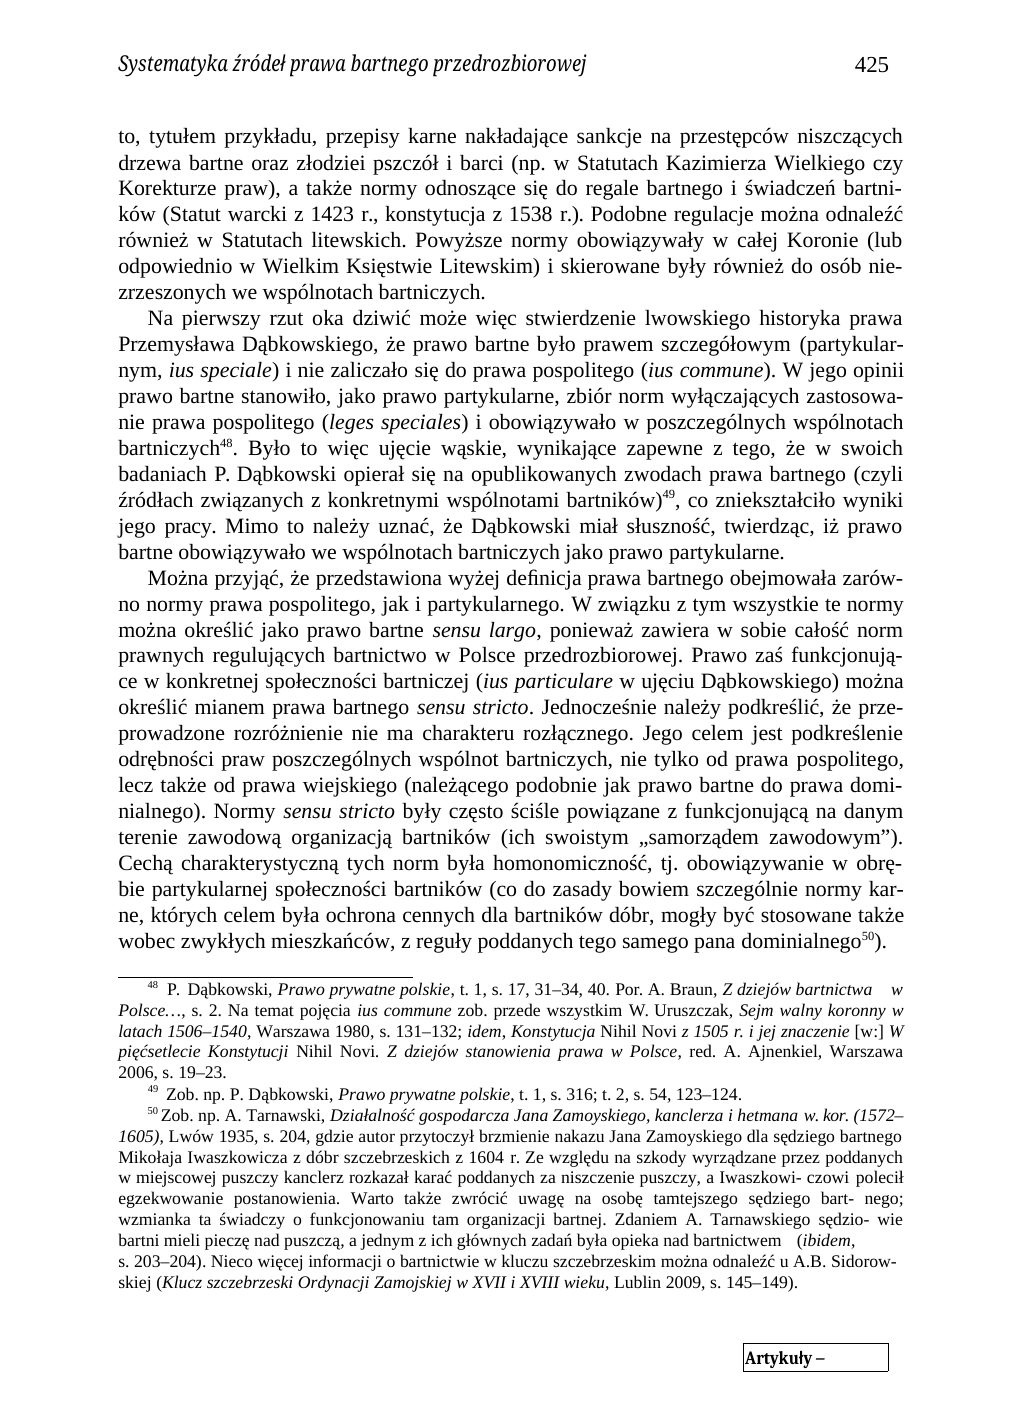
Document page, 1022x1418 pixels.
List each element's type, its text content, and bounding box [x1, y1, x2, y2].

text 48 P. Dąbkowski, Prawo prywatne polskie, t. 1, s. 17, 31–34, 40. Por. A. Braun, Z dziejów bartnictwa w Polsce…, s. 2. Na temat pojęcia ius commune zob. przede wszystkim W. Uruszczak, Sejm walny koronny w latach 1506–1540, Warszawa 1980, s. 131–132; idem, Konstytucja Nihil Novi z 1505 r. i jej znaczenie [w:] W pięćsetlecie Konstytucji Nihil Novi. Z dziejów stanowienia prawa w Polsce, red. A. Ajnenkiel, Warszawa 2006, s. 19–23. [118, 978, 904, 1082]
text 49 Zob. np. P. Dąbkowski, Prawo prywatne polskie, t. 1, s. 316; t. 2, s. 54, 123–124. [148, 1083, 915, 1104]
text Na pierwszy rzut oka dziwić może więc stwierdzenie lwowskiego historyka prawa Przemysława Dąbkowskiego, że prawo bartne było prawem szczegółowym (partykular- nym, ius speciale) i nie zaliczało się do prawa pospolitego (ius commune). W jego opinii prawo bartne stanowiło, jako prawo partykularne, zbiór norm wyłączających zastosowa- nie prawa pospolitego (leges speciales) i obowiązywało w poszczególnych wspólnotach bartniczych48. Było to więc ujęcie wąskie, wynikające zapewne z tego, że w swoich badaniach P. Dąbkowski opierał się na opublikowanych zwodach prawa bartnego (czyli źródłach związanych z konkretnymi wspólnotami bartników)49, co zniekształciło wyniki jego pracy. Mimo to należy uznać, że Dąbkowski miał słuszność, twierdząc, iż prawo bartne obowiązywało we wspólnotach bartniczych jako prawo partykularne. [118, 305, 904, 564]
text to, tytułem przykładu, przepisy karne nakładające sankcje na przestępców niszczących drzewa bartne oraz złodziei pszczół i barci (np. w Statutach Kazimierza Wielkiego czy Korekturze praw), a także normy odnoszące się do regale bartnego i świadczeń bartni- ków (Statut warcki z 1423 r., konstytucja z 1538 r.). Podobne regulacje można odnaleźć również w Statutach litewskich. Powyższe normy obowiązywały w całej Koronie (lub odpowiednio w Wielkim Księstwie Litewskim) i skierowane były również do osób nie- zrzeszonych we wspólnotach bartniczych. [118, 123, 904, 304]
text Można przyjąć, że przedstawiona wyżej deﬁnicja prawa bartnego obejmowała zarów- no normy prawa pospolitego, jak i partykularnego. W związku z tym wszystkie te normy można określić jako prawo bartne sensu largo, ponieważ zawiera w sobie całość norm prawnych regulujących bartnictwo w Polsce przedrozbiorowej. Prawo zaś funkcjonują- ce w konkretnej społeczności bartniczej (ius particulare w ujęciu Dąbkowskiego) można określić mianem prawa bartnego sensu stricto. Jednocześnie należy podkreślić, że prze- prowadzone rozróżnienie nie ma charakteru rozłącznego. Jego celem jest podkreślenie odrębności praw poszczególnych wspólnot bartniczych, nie tylko od prawa pospolitego, lecz także od prawa wiejskiego (należącego podobnie jak prawo bartne do prawa domi- nialnego). Normy sensu stricto były często ściśle powiązane z funkcjonującą na danym terenie zawodową organizacją bartników (ich swoistym „samorządem zawodowym”). Cechą charakterystyczną tych norm była homonomiczność, tj. obowiązywanie w obrę- bie partykularnej społeczności bartników (co do zasady bowiem szczególnie normy kar- ne, których celem była ochrona cennych dla bartników dóbr, mogły być stosowane także wobec zwykłych mieszkańców, z reguły poddanych tego samego pana dominialnego50). [118, 565, 904, 953]
text 50 Zob. np. A. Tarnawski, Działalność gospodarcza Jana Zamoyskiego, kanclerza i hetmana w. kor. (1572–1605), Lwów 1935, s. 204, gdzie autor przytoczył brzmienie nakazu Jana Zamoyskiego dla sędziego bartnego Mikołaja Iwaszkowicza z dóbr szczebrzeskich z 1604 r. Ze względu na szkody wyrządzane przez poddanych w miejscowej puszczy kanclerz rozkazał karać poddanych za niszczenie puszczy, a Iwaszkowi- czowi polecił egzekwowanie postanowienia. Warto także zwrócić uwagę na osobę tamtejszego sędziego bart- nego; wzmianka ta świadczy o funkcjonowaniu tam organizacji bartnej. Zdaniem A. Tarnawskiego sędzio- wie bartni mieli pieczę nad puszczą, a jednym z ich głównych zadań była opieka nad bartnictwem (ibidem, [118, 1104, 904, 1250]
text s. 203–204). Nieco więcej informacji o bartnictwie w kluczu szczebrzeskim można odnaleźć u A.B. Sidorow- skiej (Klucz szczebrzeski Ordynacji Zamojskiej w XVII i XVIII wieku, Lublin 2009, s. 145–149). [118, 1251, 904, 1292]
